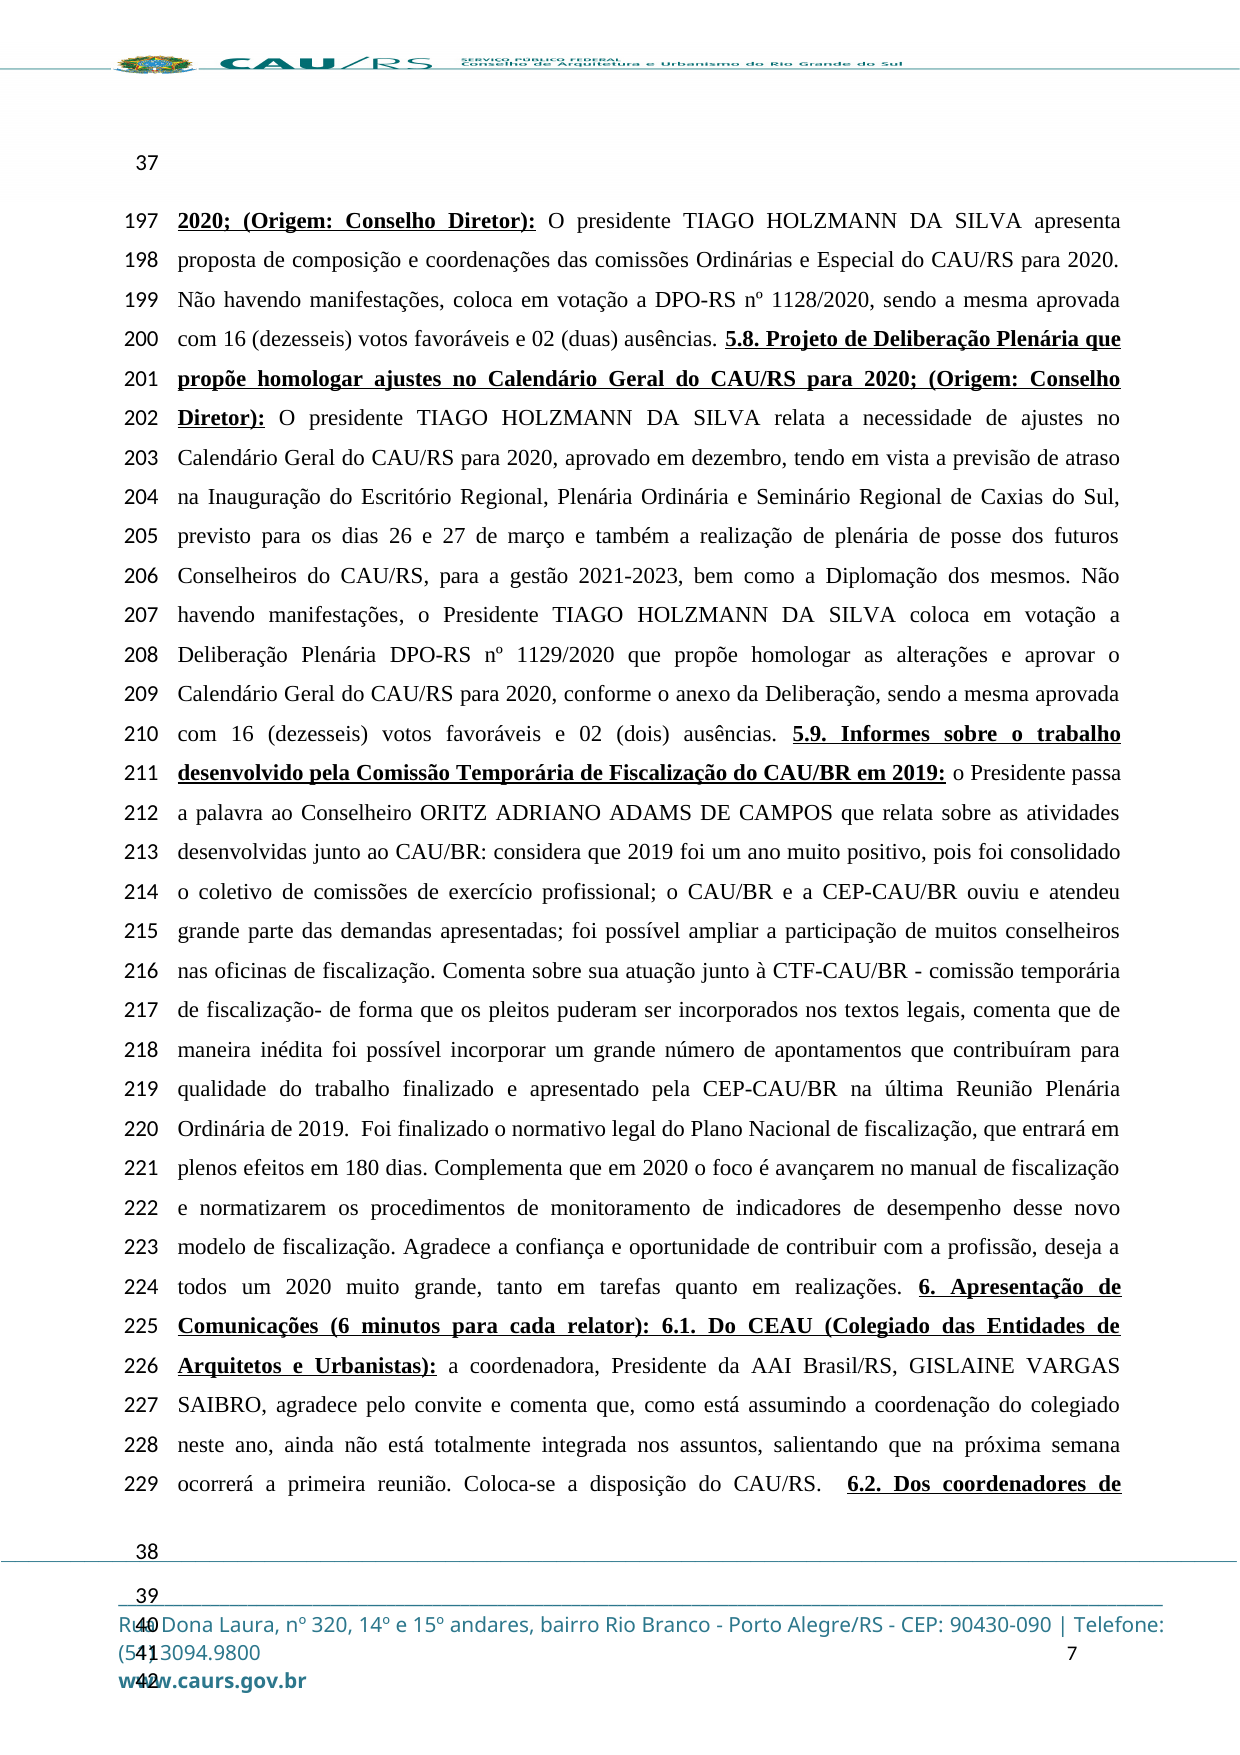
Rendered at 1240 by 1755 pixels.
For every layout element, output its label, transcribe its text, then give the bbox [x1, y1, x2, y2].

text Arquitetos e Urbanistas): a coordenadora, Presidente da AAI Brasil/RS, GISLAINE VARGAS SAIBRO, agradece pelo convite e comenta que, como está assumindo a coordenação do colegiado neste ano, ainda não está totalmente integrada nos assuntos, salientando que na próxima semana ocorrerá a primeira reunião. Coloca-se a disposição do CAU/RS. 6.2. Dos coordenadores de [177, 1336, 1121, 1496]
text 2020; (Origem: Conselho Diretor): O presidente TIAGO HOLZMANN DA SILVA apresenta proposta de composição e coordenações das comissões Ordinárias e Especial do CAU/RS para 2020. Não havendo manifestações, coloca em votação a DPO-RS nº 1128/2020, sendo a mesma aprovada com 16 (dezesseis) votos favoráveis e 02 (duas) ausências. 5.8. Projeto de Deliberação Plenária que propõe homologar ajustes no Calendário Geral do CAU/RS para 2020; (Origem: Conselho [177, 207, 1121, 388]
text Diretor): O presidente TIAGO HOLZMANN DA SILVA relata a necessidade de ajustes no Calendário Geral do CAU/RS para 2020, aprovado em dezembro, tendo em vista a previsão de atraso na Inauguração do Escritório Regional, Plenária Ordinária e Seminário Regional de Caxias do Sul, previsto para os dias 26 e 27 de março e também a realização de plenária de posse dos futuros Conselheiros do CAU/RS, para a gestão 2021-2023, bem como a Diplomação dos mesmos. Não havendo manifestações, o Presidente TIAGO HOLZMANN DA SILVA coloca em votação a Deliberação Plenária DPO-RS nº 1129/2020 que propõe homologar as alterações e aprovar o Calendário Geral do CAU/RS para 2020, conforme o anexo da Deliberação, sendo a mesma aprovada com 16 (dezesseis) votos favoráveis e 02 (dois) ausências. 5.9. Informes sobre o trabalho desenvolvido pela Comissão Temporária de Fiscalização do CAU/BR em 2019: o Presidente passa a palavra ao Conselheiro ORITZ ADRIANO ADAMS DE CAMPOS que relata sobre as atividades desenvolvidas junto ao CAU/BR: considera que 2019 foi um ano muito positivo, pois foi consolidado o coletivo de comissões de exercício profissional; o CAU/BR e a CEP-CAU/BR ouviu e atendeu grande parte das demandas apresentadas; foi possível ampliar a participação de muitos conselheiros nas oficinas de fiscalização. Comenta sobre sua atuação junto à CTF-CAU/BR - comissão temporária de fiscalização- de forma que os pleitos puderam ser incorporados nos textos legais, comenta que de maneira inédita foi possível incorporar um grande número de apontamentos que contribuíram para qualidade do trabalho finalizado e apresentado pela CEP-CAU/BR na última Reunião Plenária Ordinária de 2019. Foi finalizado o normativo legal do Plano Nacional de fiscalização, que entrará em plenos efeitos em 180 dias. Complementa que em 2020 o foco é avançarem no manual de fiscalização e normatizarem os procedimentos de monitoramento de indicadores de desempenho desse novo modelo de fiscalização. Agradece a confiança e oportunidade de contribuir com a profissão, deseja a todos um 2020 muito grande, tanto em tarefas quanto em realizações. 6. Apresentação de Comunicações (6 minutos para cada relator): 6.1. Do CEAU (Colegiado das Entidades de [177, 389, 1121, 1335]
